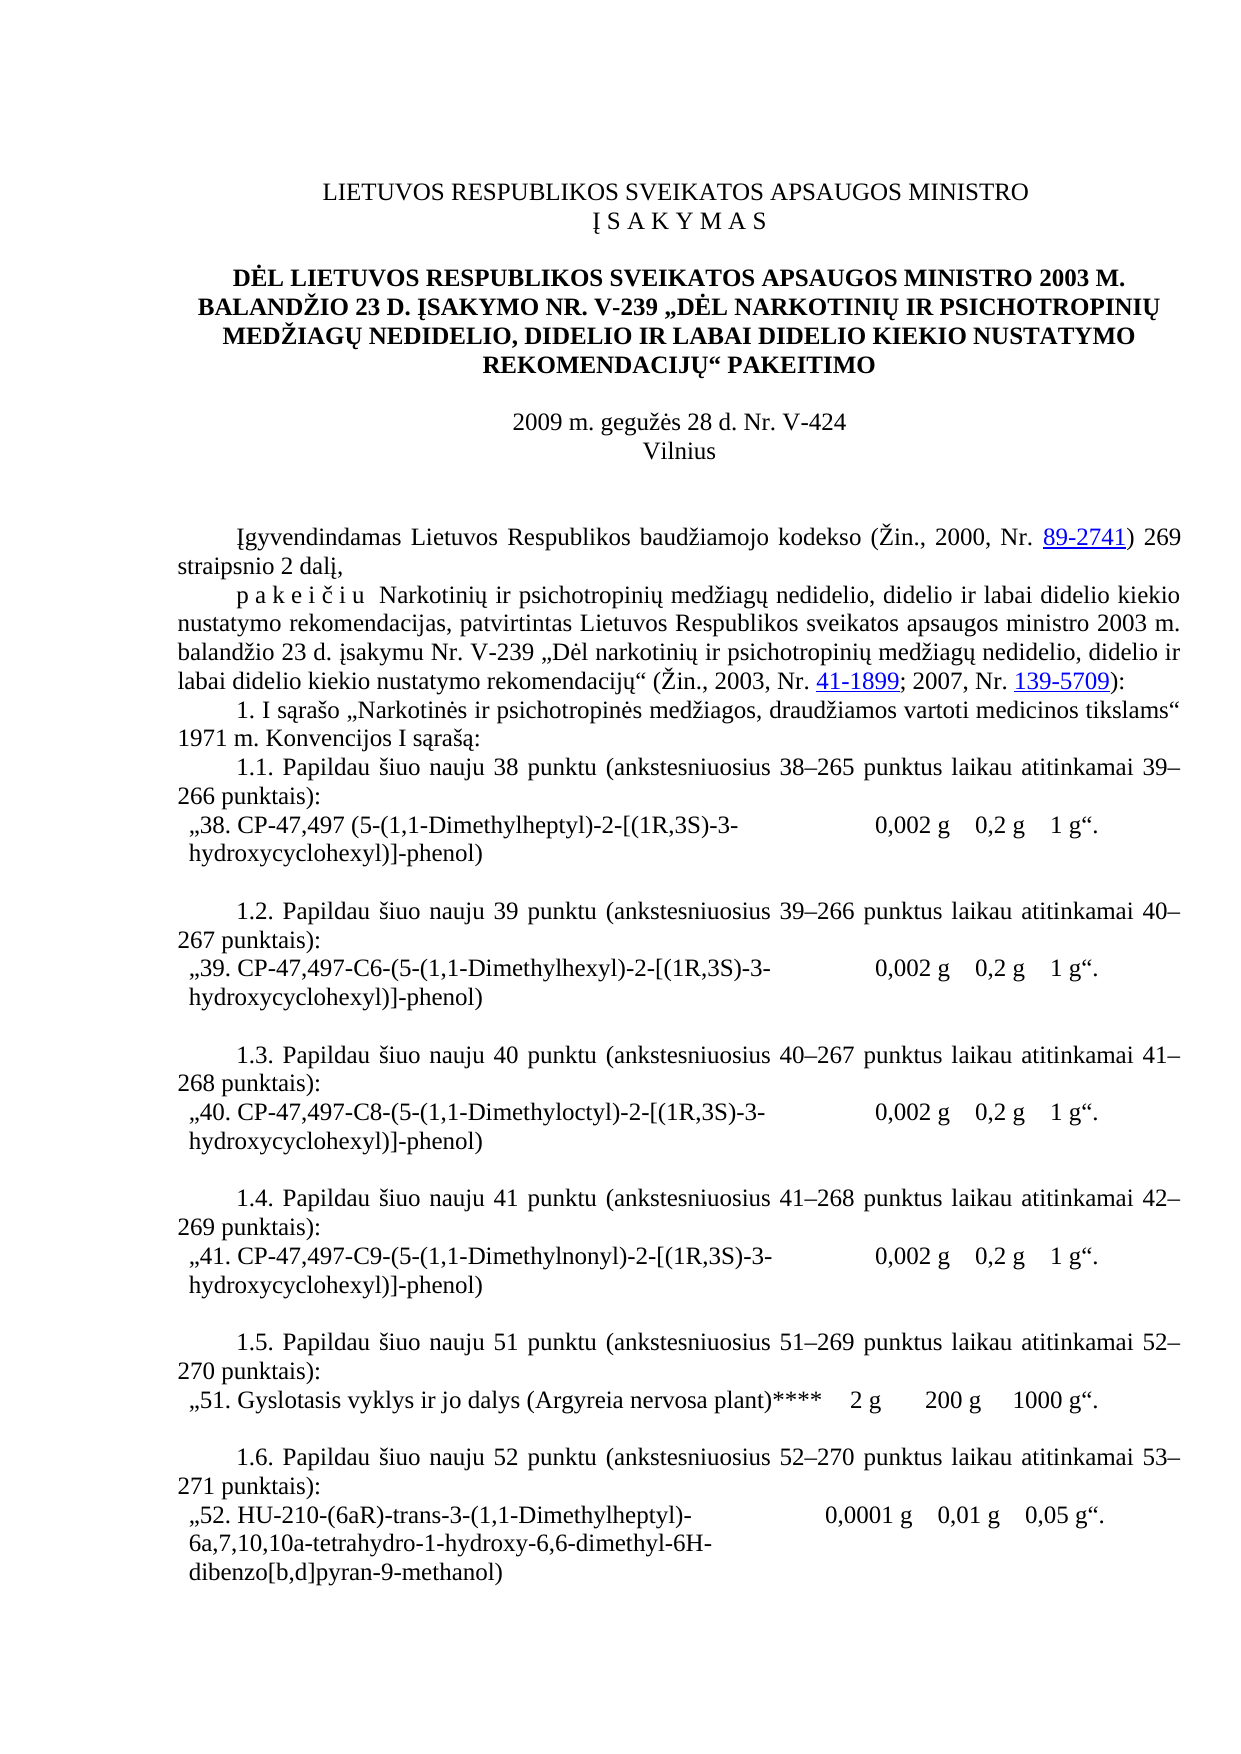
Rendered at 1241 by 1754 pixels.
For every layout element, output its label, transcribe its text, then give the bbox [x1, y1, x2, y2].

text 1.2. Papildau šiuo nauju 39 punktu (ankstesniuosius 39–266 punktus laikau atitinkamai 40–267 punktais): [177, 896, 1181, 953]
table_header 0,002 g [864, 810, 963, 867]
table_header „39. CP-47,497-C6-(5-(1,1-Dimethylhexyl)-2-[(1R,3S)-3-hydroxycyclohexyl)]-phenol) [177, 954, 863, 1011]
table_header 0,002 g [864, 954, 963, 1011]
table_header 0,01 g [926, 1500, 1013, 1586]
text pakeičiu Narkotinių ir psichotropinių medžiagų nedidelio, didelio ir labai didelio kiekio nustatymo rekomendacijas, patvirtintas Lietuvos Respublikos sveikatos apsaugos ministro 2003 m. balandžio 23 d. įsakymu Nr. V-239 „Dėl narkotinių ir psichotropinių medžiagų nedidelio, didelio ir labai didelio kiekio nustatymo rekomendacijų“ (Žin., 2003, Nr. 41-1899; 2007, Nr. 139-5709): [177, 580, 1181, 695]
text 1.4. Papildau šiuo nauju 41 punktu (ankstesniuosius 41–268 punktus laikau atitinkamai 42–269 punktais): [177, 1183, 1181, 1241]
text 1.6. Papildau šiuo nauju 52 punktu (ankstesniuosius 52–270 punktus laikau atitinkamai 53–271 punktais): [177, 1442, 1181, 1500]
table_header 200 g [914, 1385, 1001, 1413]
table_header 1000 g“. [1001, 1385, 1122, 1413]
table_header 0,2 g [964, 1097, 1038, 1155]
table_header 1 g“. [1039, 810, 1122, 867]
text Vilnius [177, 436, 1181, 465]
text 1. I sąrašo „Narkotinės ir psichotropinės medžiagos, draudžiamos vartoti medicinos tikslams“ 1971 m. Konvencijos I sąrašą: [177, 695, 1181, 752]
text 1.3. Papildau šiuo nauju 40 punktu (ankstesniuosius 40–267 punktus laikau atitinkamai 41–268 punktais): [177, 1040, 1181, 1097]
table_header 0,2 g [964, 1241, 1038, 1298]
table_header 0,2 g [964, 954, 1038, 1011]
table_header 2 g [839, 1385, 913, 1413]
table_header „52. HU-210-(6aR)-trans-3-(1,1-Dimethylheptyl)-6a,7,10,10a-tetrahydro-1-hydroxy-6,6-dimethyl-6H-dibenzo[b,d]pyran-9-methanol) [177, 1500, 813, 1586]
table_header „40. CP-47,497-C8-(5-(1,1-Dimethyloctyl)-2-[(1R,3S)-3-hydroxycyclohexyl)]-phenol) [177, 1097, 863, 1155]
table_header 0,2 g [964, 810, 1038, 867]
table_header 1 g“. [1039, 1241, 1122, 1298]
table_header 0,002 g [864, 1097, 963, 1155]
table_header 0,002 g [864, 1241, 963, 1298]
table_header „51. Gyslotasis vyklys ir jo dalys (Argyreia nervosa plant)**** [177, 1385, 838, 1413]
table_header „41. CP-47,497-C9-(5-(1,1-Dimethylnonyl)-2-[(1R,3S)-3-hydroxycyclohexyl)]-phenol) [177, 1241, 863, 1298]
text ĮSAKYMAS [177, 206, 1181, 235]
table_header 1 g“. [1039, 954, 1122, 1011]
table_header 1 g“. [1039, 1097, 1122, 1155]
text 1.1. Papildau šiuo nauju 38 punktu (ankstesniuosius 38–265 punktus laikau atitinkamai 39–266 punktais): [177, 752, 1181, 810]
text DĖL LIETUVOS RESPUBLIKOS SVEIKATOS APSAUGOS MINISTRO 2003 M. BALANDŽIO 23 D. ĮSAKYMO NR. V-239 „DĖL NARKOTINIŲ IR PSICHOTROPINIŲ MEDŽIAGŲ NEDIDELIO, DIDELIO IR LABAI DIDELIO KIEKIO NUSTATYMO REKOMENDACIJŲ“ PAKEITIMO [177, 263, 1181, 378]
text Įgyvendindamas Lietuvos Respublikos baudžiamojo kodekso (Žin., 2000, Nr. 89-2741) 269 straipsnio 2 dalį, [177, 522, 1181, 580]
text LIETUVOS RESPUBLIKOS SVEIKATOS APSAUGOS MINISTRO [177, 177, 1181, 206]
table_header „38. CP-47,497 (5-(1,1-Dimethylheptyl)-2-[(1R,3S)-3-hydroxycyclohexyl)]-phenol) [177, 810, 863, 867]
text 1.5. Papildau šiuo nauju 51 punktu (ankstesniuosius 51–269 punktus laikau atitinkamai 52–270 punktais): [177, 1327, 1181, 1385]
table_header 0,0001 g [814, 1500, 926, 1586]
text 2009 m. gegužės 28 d. Nr. V-424 [177, 407, 1181, 436]
table_header 0,05 g“. [1014, 1500, 1122, 1586]
